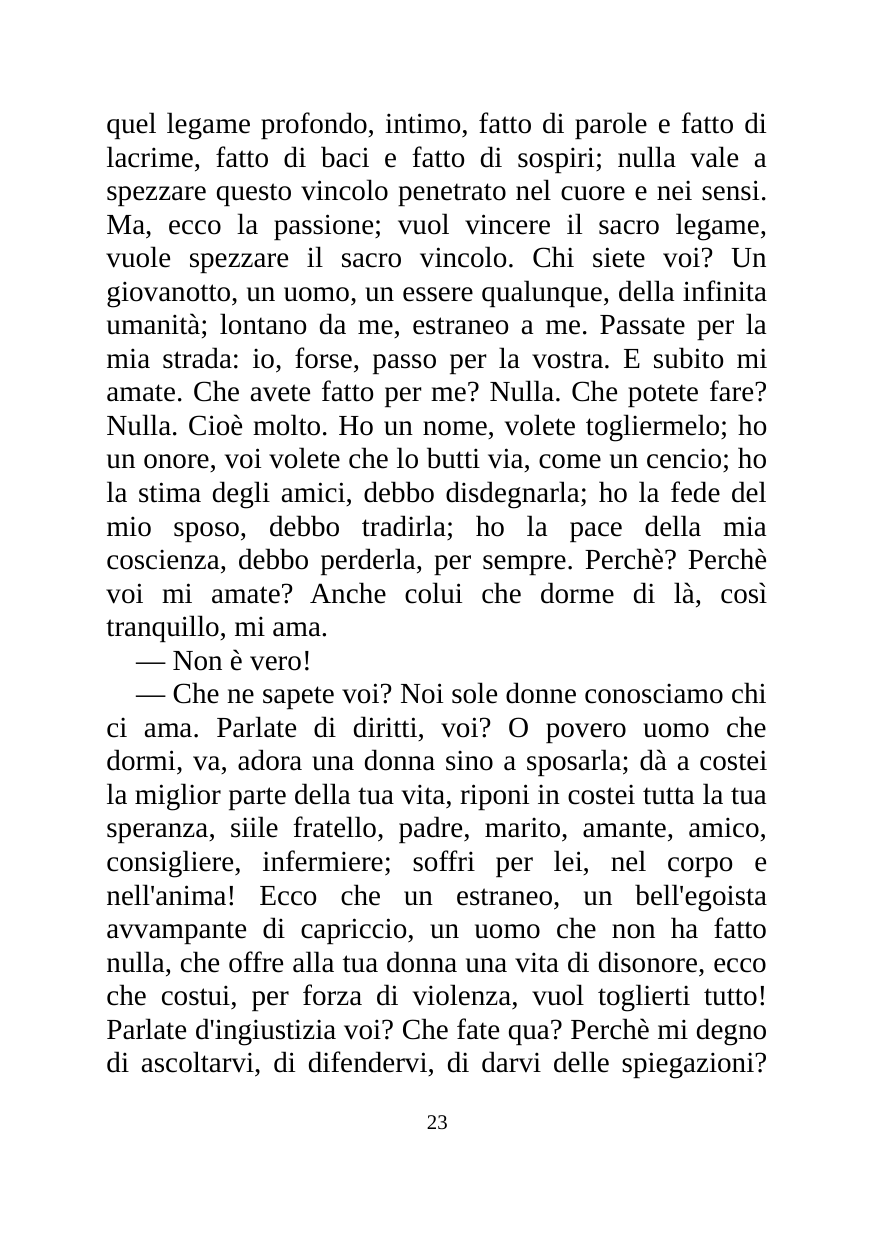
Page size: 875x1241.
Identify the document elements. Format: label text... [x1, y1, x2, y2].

text — Non è vero! [106, 643, 768, 676]
text — Che ne sapete voi? Noi sole donne conosciamo chi ci ama. Parlate di diritti, voi? O povero uomo che dormi, va, adora una donna sino a sposarla; dà a costei la miglior parte della tua vita, riponi in costei tutta la tua speranza, siile fratello, padre, marito, amante, amico, consigliere, infermiere; soffri per lei, nel corpo e nell'anima! Ecco che un estraneo, un bell'egoista avvampante di capriccio, un uomo che non ha fatto nulla, che offre alla tua donna una vita di disonore, ecco che costui, per forza di violenza, vuol toglierti tutto! Parlate d'ingiustizia voi? Che fate qua? Perchè mi degno di ascoltarvi, di difendervi, di darvi delle spiegazioni? [106, 676, 768, 1079]
text quel legame profondo, intimo, fatto di parole e fatto di lacrime, fatto di baci e fatto di sospiri; nulla vale a spezzare questo vincolo penetrato nel cuore e nei sensi. Ma, ecco la passione; vuol vincere il sacro legame, vuole spezzare il sacro vincolo. Chi siete voi? Un giovanotto, un uomo, un essere qualunque, della infinita umanità; lontano da me, estraneo a me. Passate per la mia strada: io, forse, passo per la vostra. E subito mi amate. Che avete fatto per me? Nulla. Che potete fare? Nulla. Cioè molto. Ho un nome, volete togliermelo; ho un onore, voi volete che lo butti via, come un cencio; ho la stima degli amici, debbo disdegnarla; ho la fede del mio sposo, debbo tradirla; ho la pace della mia coscienza, debbo perderla, per sempre. Perchè? Perchè voi mi amate? Anche colui che dorme di là, così tranquillo, mi ama. [106, 106, 768, 643]
